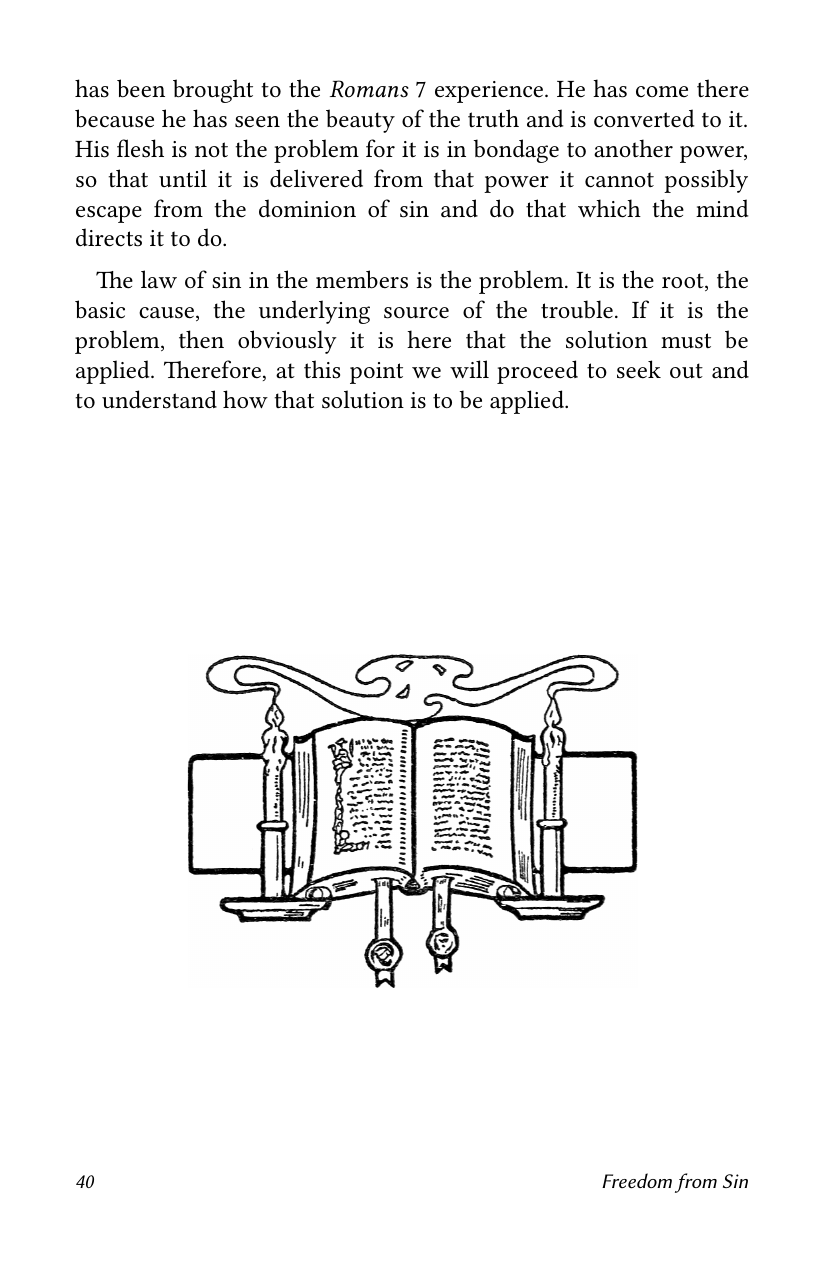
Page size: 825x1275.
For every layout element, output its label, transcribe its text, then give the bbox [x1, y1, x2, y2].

text The law of sin in the members is the problem. It is the root, the basic cause, the underlying source of the trouble. If it is the problem, then obviously it is here that the solution must be applied. Therefore, at this point we will proceed to seek out and to understand how that solution is to be applied. [75, 266, 750, 414]
picture [187, 654, 638, 988]
text has been brought to the Romans 7 experience. He has come there because he has seen the beauty of the truth and is converted to it. His flesh is not the problem for it is in bondage to another power, so that until it is delivered from that power it cannot possibly escape from the dominion of sin and do that which the mind directs it to do. [75, 75, 750, 253]
